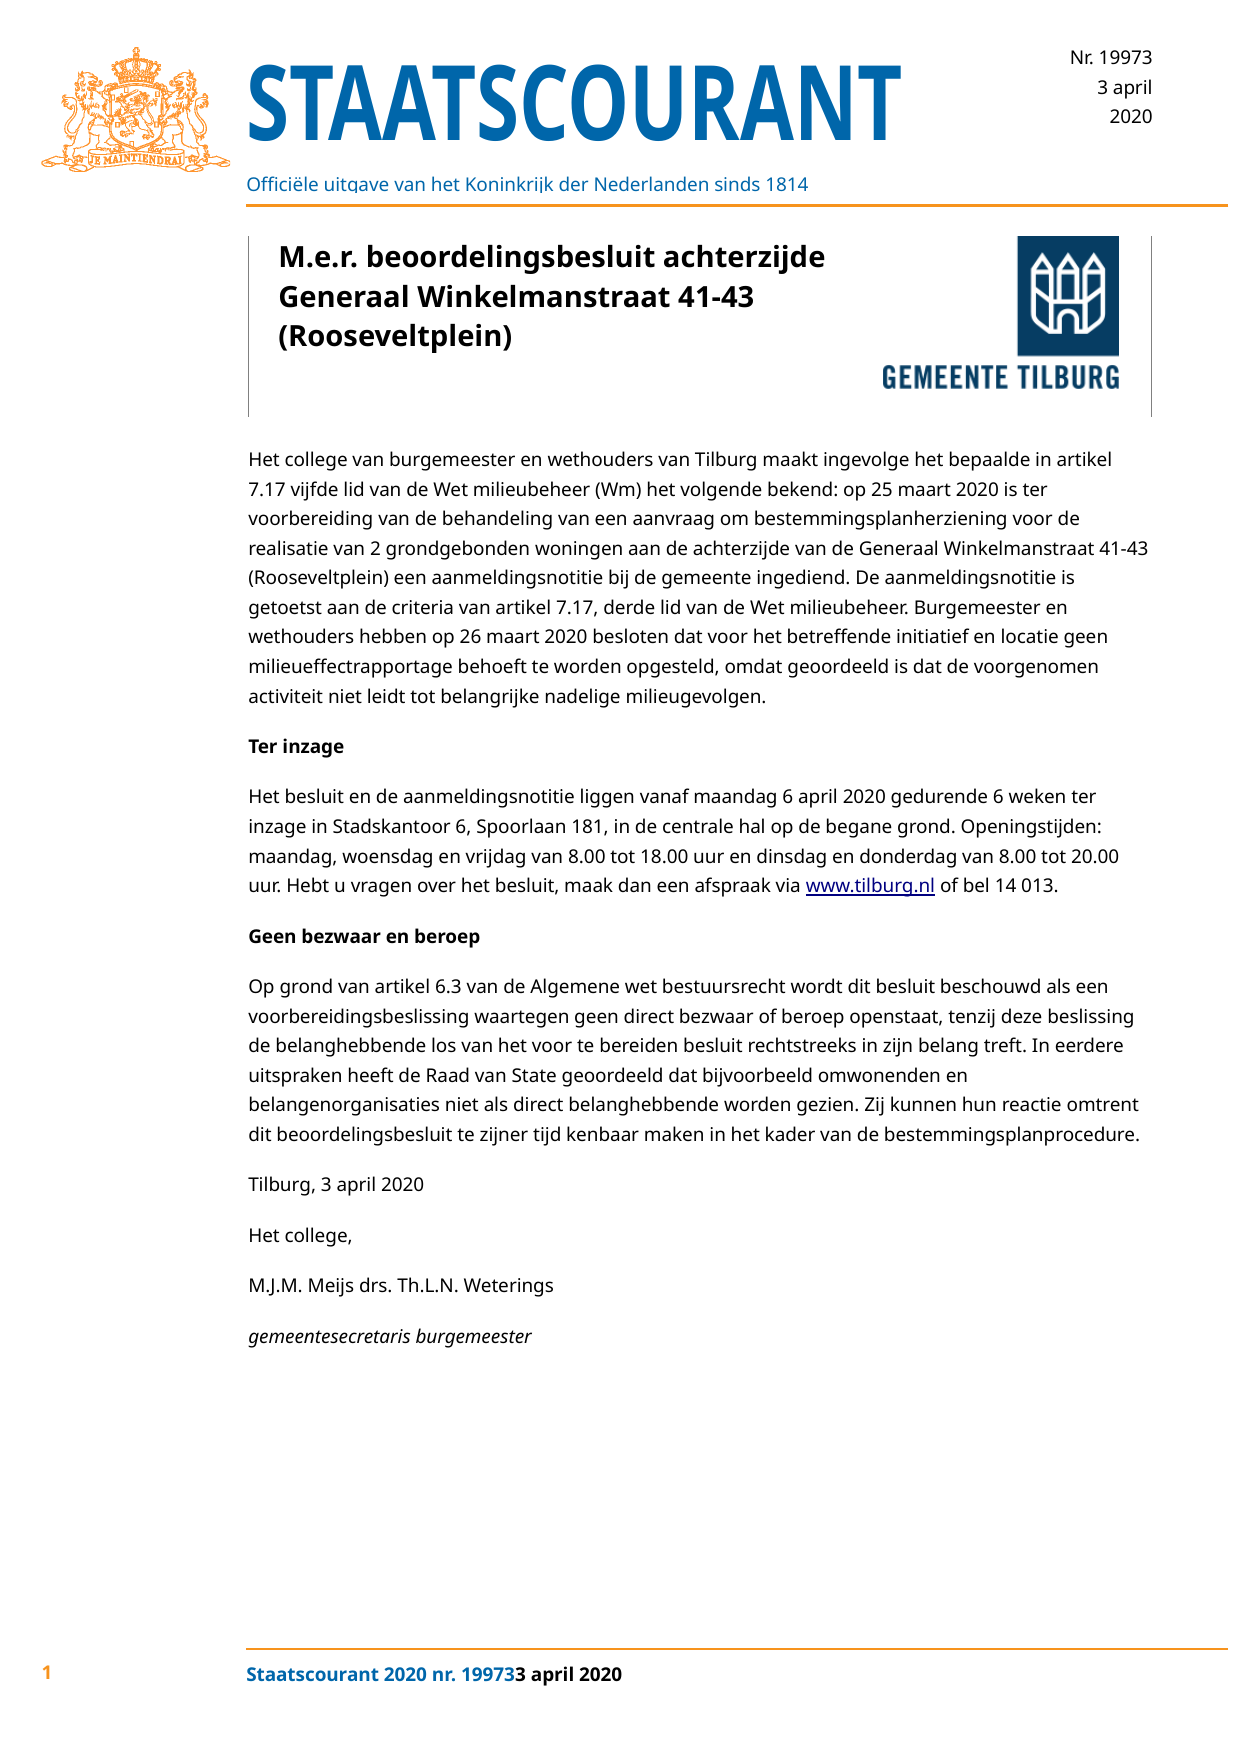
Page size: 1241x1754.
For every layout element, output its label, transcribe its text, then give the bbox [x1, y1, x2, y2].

text M.J.M. Meijs drs. Th.L.N. Weterings [248, 1272, 1152, 1298]
text Ter inzage [248, 733, 1152, 759]
picture [882, 236, 1119, 391]
text Tilburg, 3 april 2020 [248, 1172, 1152, 1197]
text Het college, [248, 1222, 1152, 1248]
table_header M.e.r. beoordelingsbesluit achterzijde Generaal Winkelmanstraat 41-43 (Rooseveltplein) [249, 236, 850, 417]
text gemeentesecretaris burgemeester [248, 1323, 1152, 1348]
text Het besluit en de aanmeldingsnotitie liggen vanaf maandag 6 april 2020 gedurende 6 weken ter inzage in Stadskantoor 6, Spoorlaan 181, in de centrale hal op de begane grond. Openingstijden: maandag, woensdag en vrijdag van 8.00 tot 18.00 uur en dinsdag en donderdag van 8.00 tot 20.00 uur. Hebt u vragen over het besluit, maak dan een afspraak via www.tilburg.nl of bel 14 013. [248, 784, 1152, 898]
text Geen bezwaar en beroep [248, 923, 1152, 948]
text Op grond van artikel 6.3 van de Algemene wet bestuursrecht wordt dit besluit beschouwd als een voorbereidingsbeslissing waartegen geen direct bezwaar of beroep openstaat, tenzij deze beslissing de belanghebbende los van het voor te bereiden besluit rechtstreeks in zijn belang treft. In eerdere uitspraken heeft de Raad van State geoordeeld dat bijvoorbeeld omwonenden en belangenorganisaties niet als direct belanghebbende worden gezien. Zij kunnen hun reactie omtrent dit beoordelingsbesluit te zijner tijd kenbaar maken in het kader van de bestemmingsplanprocedure. [248, 973, 1152, 1147]
table_header [850, 236, 1151, 417]
text Het college van burgemeester en wethouders van Tilburg maakt ingevolge het bepaalde in artikel 7.17 vijfde lid van de Wet milieubeheer (Wm) het volgende bekend: op 25 maart 2020 is ter voorbereiding van de behandeling van een aanvraag om bestemmingsplanherziening voor de realisatie van 2 grondgebonden woningen aan de achterzijde van de Generaal Winkelmanstraat 41-43 (Rooseveltplein) een aanmeldingsnotitie bij de gemeente ingediend. De aanmeldingsnotitie is getoetst aan de criteria van artikel 7.17, derde lid van de Wet milieubeheer. Burgemeester en wethouders hebben op 26 maart 2020 besloten dat voor het betreffende initiatief en locatie geen milieueffectrapportage behoeft te worden opgesteld, omdat geoordeeld is dat de voorgenomen activiteit niet leidt tot belangrijke nadelige milieugevolgen. [248, 446, 1152, 708]
picture [41, 47, 231, 172]
